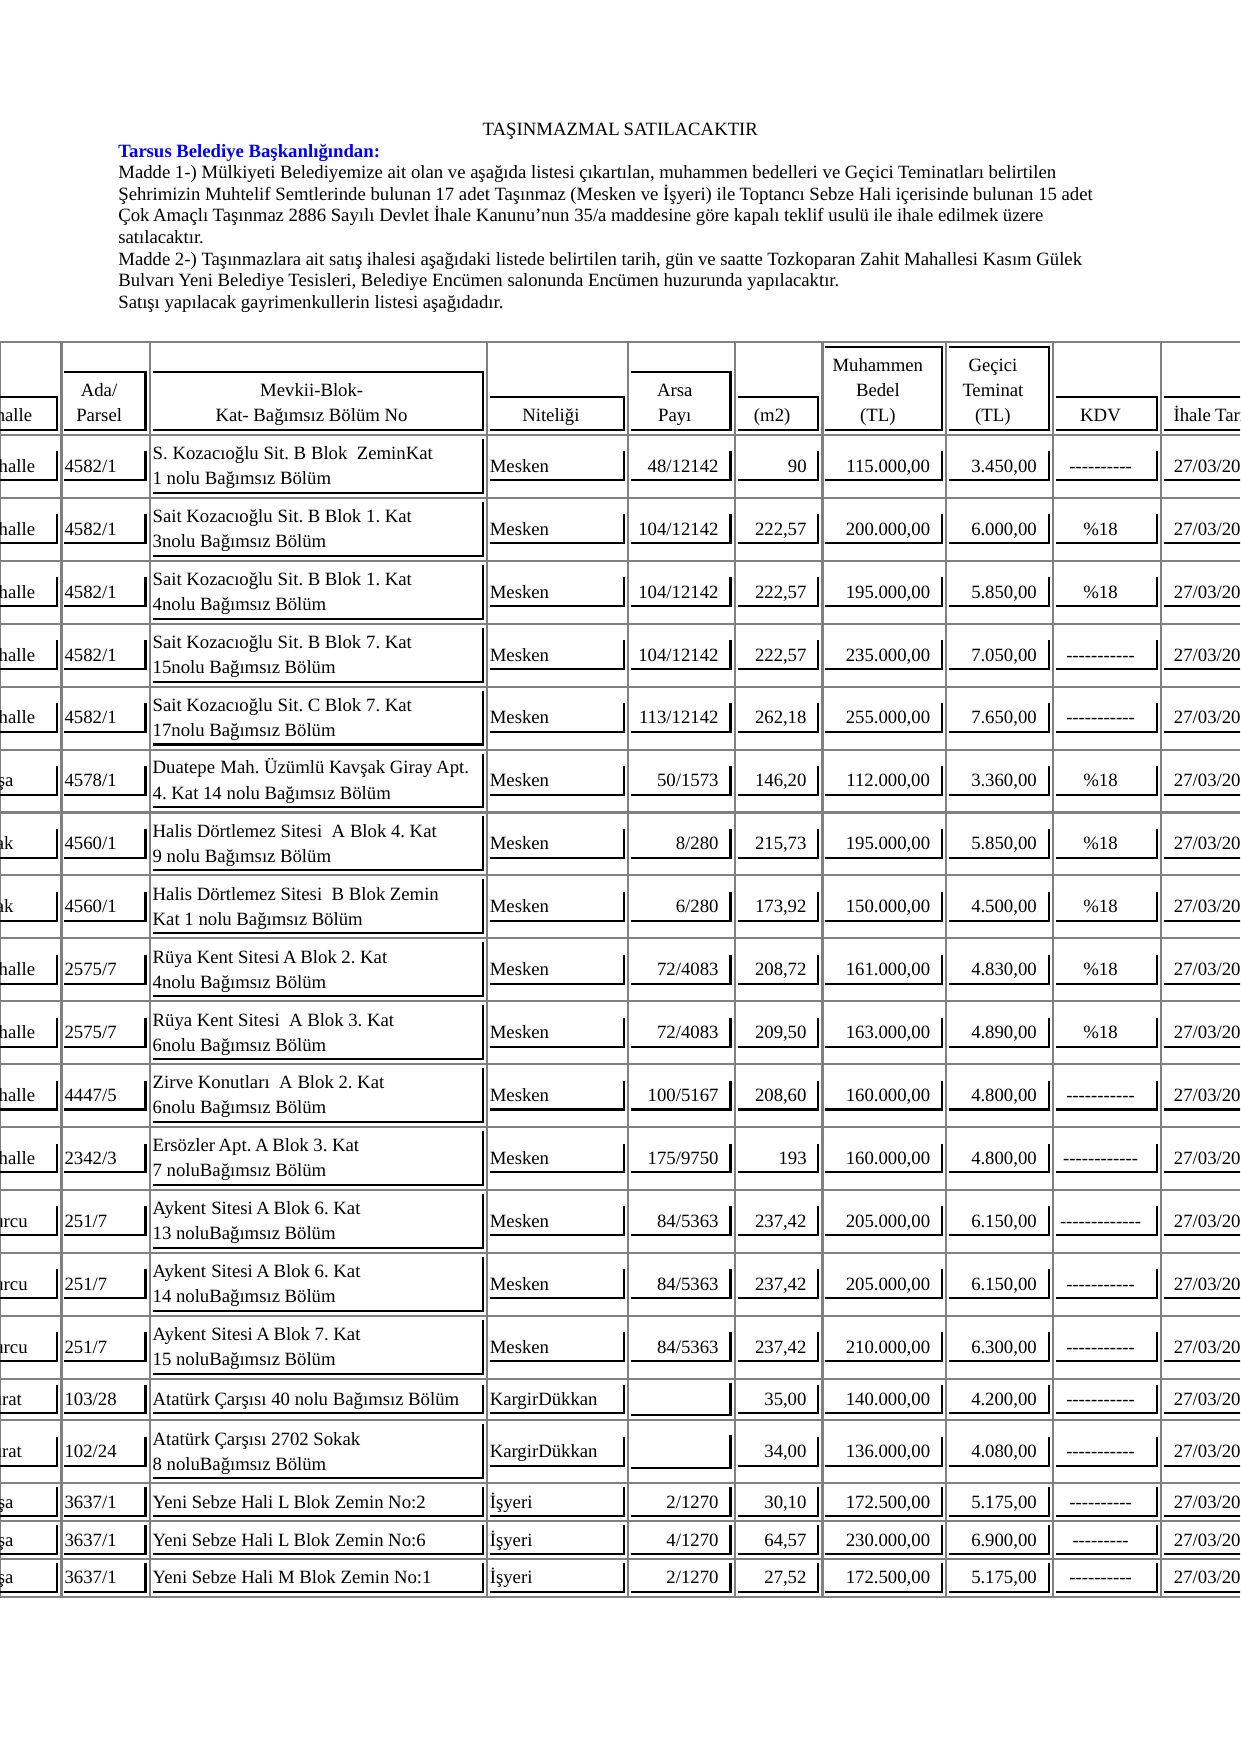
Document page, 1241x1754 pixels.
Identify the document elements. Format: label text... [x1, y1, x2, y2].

table_cell Mesken [488, 1002, 627, 1063]
table_cell Mesken [488, 1065, 627, 1126]
table_cell 50/1573 [629, 751, 734, 811]
table_cell 237,42 [736, 1191, 821, 1252]
table_cell 200.000,00 [824, 499, 945, 560]
table_cell Sait Kozacıoğlu Sit. B Blok 1. Kat 3nolu Bağımsız Bölüm [151, 499, 486, 560]
table_cell 27/03/2013 [1162, 562, 1240, 623]
table_cell 4.830,00 [947, 939, 1052, 1000]
table_cell Y.Mahalle [1, 1002, 60, 1063]
table_cell [629, 1380, 734, 1419]
table_cell %18 [1054, 814, 1160, 874]
table_cell 27/03/2013 [1162, 1254, 1240, 1315]
table_cell 4447/5 [63, 1065, 149, 1126]
table_cell 84/5363 [629, 1254, 734, 1315]
table_cell 209,50 [736, 1002, 821, 1063]
table_cell M.Paşa [1, 1560, 60, 1596]
table_cell 163.000,00 [824, 1002, 945, 1063]
table_cell 4.890,00 [947, 1002, 1052, 1063]
table_cell 27/03/2013 [1162, 1317, 1240, 1378]
table_cell Y.Mahalle [1, 1065, 60, 1126]
table_cell %18 [1054, 939, 1160, 1000]
table_cell 222,57 [736, 562, 821, 623]
table_cell 172.500,00 [824, 1560, 945, 1596]
table_cell 27/03/2013 [1162, 1380, 1240, 1419]
table_cell 27/03/2013 [1162, 499, 1240, 560]
table_cell Atatürk Çarşısı 2702 Sokak 8 noluBağımsız Bölüm [151, 1421, 486, 1482]
table_cell 210.000,00 [824, 1317, 945, 1378]
table_cell Mesken [488, 939, 627, 1000]
table_cell 150.000,00 [824, 876, 945, 937]
table_cell İşyeri [488, 1560, 627, 1596]
table_cell 27/03/2013 [1162, 939, 1240, 1000]
table_header Mahalle [1, 398, 56, 429]
table_cell 237,42 [736, 1317, 821, 1378]
table_cell Y.Mahalle [1, 436, 60, 497]
text Madde 1-) Mülkiyeti Belediyemize ait olan ve aşağıda listesi çıkartılan, muhammen bedelleri ve Geçici Teminatları belirtilen Şehrimizin Muhtelif Semtlerinde bulunan 17 adet Taşınmaz (Mesken ve İşyeri) ile Toptancı Sebze Hali içerisinde bulunan 15 adet Çok Amaçlı Taşınmaz 2886 Sayılı Devlet İhale Kanunu’nun 35/a maddesine göre kapalı teklif usulü ile ihale edilmek üzere satılacaktır. [118, 161, 1122, 247]
table_cell 27/03/2013 [1162, 751, 1240, 811]
text Madde 2-) Taşınmazlara ait satış ihalesi aşağıdaki listede belirtilen tarih, gün ve saatte Tozkoparan Zahit Mahallesi Kasım Gülek Bulvarı Yeni Belediye Tesisleri, Belediye Encümen salonunda Encümen huzurunda yapılacaktır. [118, 247, 1122, 291]
table_cell 237,42 [736, 1254, 821, 1315]
table_cell 27/03/2013 [1162, 1560, 1240, 1596]
table_cell 2/1270 [629, 1484, 734, 1520]
table_cell 84/5363 [629, 1191, 734, 1252]
table_cell 27/03/2013 [1162, 1128, 1240, 1189]
table_cell 205.000,00 [824, 1191, 945, 1252]
table_cell 175/9750 [629, 1128, 734, 1189]
table_cell Mesken [488, 751, 627, 811]
table_cell K.Murat [1, 1421, 60, 1482]
table_cell 172.500,00 [824, 1484, 945, 1520]
table_cell Mesken [488, 1191, 627, 1252]
table_cell Yeni Sebze Hali M Blok Zemin No:1 [151, 1560, 486, 1596]
table_cell 262,18 [736, 688, 821, 748]
table_cell ----------- [1054, 688, 1160, 748]
table_header Geçici Teminat (TL) [947, 343, 1052, 434]
table_cell 7.650,00 [947, 688, 1052, 748]
table_cell Kalburcu [1, 1317, 60, 1378]
table_header Niteliği [488, 343, 627, 434]
table_cell Y.Mahalle [1, 499, 60, 560]
table_cell 72/4083 [629, 1002, 734, 1063]
table_cell ----------- [1054, 1421, 1160, 1482]
table_cell 48/12142 [629, 436, 734, 497]
table_cell Aykent Sitesi A Blok 7. Kat 15 noluBağımsız Bölüm [151, 1317, 486, 1378]
table_cell 4.800,00 [947, 1128, 1052, 1189]
table_cell Halis Dörtlemez Sitesi B Blok Zemin Kat 1 nolu Bağımsız Bölüm [151, 876, 486, 937]
table_cell Y.Mahalle [1, 562, 60, 623]
table_cell Rüya Kent Sitesi A Blok 3. Kat 6nolu Bağımsız Bölüm [151, 1002, 486, 1063]
table_cell %18 [1054, 876, 1160, 937]
table_cell 100/5167 [629, 1065, 734, 1126]
table_cell 4582/1 [63, 625, 149, 686]
table_cell 4582/1 [63, 499, 149, 560]
table_cell 6.300,00 [947, 1317, 1052, 1378]
table_cell K.Murat [1, 1380, 60, 1419]
table_cell 102/24 [63, 1421, 149, 1482]
table_cell 251/7 [63, 1317, 149, 1378]
text Satışı yapılacak gayrimenkullerin listesi aşağıdadır. [118, 291, 1122, 312]
text TAŞINMAZMAL SATILACAKTIR [118, 118, 1122, 140]
table_cell 4560/1 [63, 876, 149, 937]
table_cell %18 [1054, 751, 1160, 811]
table_cell 6.900,00 [947, 1522, 1052, 1558]
table_cell 113/12142 [629, 688, 734, 748]
table_cell Y.Mahalle [1, 625, 60, 686]
table_header Mevkii-Blok- Kat- Bağımsız Bölüm No [151, 343, 486, 434]
table_cell KargirDükkan [488, 1421, 627, 1482]
table_cell 160.000,00 [824, 1065, 945, 1126]
table_cell Mesken [488, 1317, 627, 1378]
table_cell Mesken [488, 688, 627, 748]
table_cell 208,72 [736, 939, 821, 1000]
table_cell 5.850,00 [947, 562, 1052, 623]
table_cell 27/03/2013 [1162, 876, 1240, 937]
table_cell M.Paşa [1, 1484, 60, 1520]
table_cell Sait Kozacıoğlu Sit. B Blok 1. Kat 4nolu Bağımsız Bölüm [151, 562, 486, 623]
table_cell 4.800,00 [947, 1065, 1052, 1126]
table_cell 27/03/2013 [1162, 814, 1240, 874]
table_cell 2575/7 [63, 1002, 149, 1063]
table_cell ----------- [1054, 1065, 1160, 1126]
table_cell Sait Kozacıoğlu Sit. C Blok 7. Kat 17nolu Bağımsız Bölüm [151, 688, 486, 748]
table_cell 222,57 [736, 625, 821, 686]
table_cell 27/03/2013 [1162, 436, 1240, 497]
table_cell ------------- [1054, 1191, 1160, 1252]
table_cell 72/4083 [629, 939, 734, 1000]
table_cell 6/280 [629, 876, 734, 937]
table_cell 4578/1 [63, 751, 149, 811]
table_cell 115.000,00 [824, 436, 945, 497]
table_cell ----------- [1054, 625, 1160, 686]
table_header KDV [1054, 343, 1160, 434]
table_header Arsa Payı [629, 343, 734, 434]
table_cell 235.000,00 [824, 625, 945, 686]
table_cell 193 [736, 1128, 821, 1189]
table_cell Mesken [488, 876, 627, 937]
table_header İhale Tarihi [1162, 343, 1240, 434]
table_cell 5.850,00 [947, 814, 1052, 874]
table_cell 27/03/2013 [1162, 1065, 1240, 1126]
table_cell Kalburcu [1, 1254, 60, 1315]
table_cell Zirve Konutları A Blok 2. Kat 6nolu Bağımsız Bölüm [151, 1065, 486, 1126]
table_cell 140.000,00 [824, 1380, 945, 1419]
table_cell %18 [1054, 562, 1160, 623]
table_cell Duatepe Mah. Üzümlü Kavşak Giray Apt. 4. Kat 14 nolu Bağımsız Bölüm [151, 751, 486, 811]
table_header Muhammen Bedel (TL) [824, 343, 945, 434]
table_cell Ş.İshak [1, 876, 60, 937]
table_cell 160.000,00 [824, 1128, 945, 1189]
table_cell M.Paşa [1, 751, 60, 811]
table_cell 222,57 [736, 499, 821, 560]
table_cell 4582/1 [63, 436, 149, 497]
table_cell 6.000,00 [947, 499, 1052, 560]
table_cell 8/280 [629, 814, 734, 874]
table_cell 3637/1 [63, 1522, 149, 1558]
table_cell 4/1270 [629, 1522, 734, 1558]
table_cell 34,00 [736, 1421, 821, 1482]
table_cell Mesken [488, 499, 627, 560]
table_cell 173,92 [736, 876, 821, 937]
table_cell Aykent Sitesi A Blok 6. Kat 14 noluBağımsız Bölüm [151, 1254, 486, 1315]
text Tarsus Belediye Başkanlığından: [118, 140, 1122, 161]
table_cell %18 [1054, 499, 1160, 560]
table_cell 27/03/2013 [1162, 688, 1240, 748]
table_cell 104/12142 [629, 625, 734, 686]
table_cell Rüya Kent Sitesi A Blok 2. Kat 4nolu Bağımsız Bölüm [151, 939, 486, 1000]
table_cell 35,00 [736, 1380, 821, 1419]
table_cell Y.Mahalle [1, 688, 60, 748]
table_cell 195.000,00 [824, 562, 945, 623]
table_cell 30,10 [736, 1484, 821, 1520]
table_cell KargirDükkan [488, 1380, 627, 1419]
table_cell M.Paşa [1, 1522, 60, 1558]
table_header Mahalle [1, 343, 60, 434]
table_cell Halis Dörtlemez Sitesi A Blok 4. Kat 9 nolu Bağımsız Bölüm [151, 814, 486, 874]
table_cell 84/5363 [629, 1317, 734, 1378]
table_cell 104/12142 [629, 499, 734, 560]
table_cell 146,20 [736, 751, 821, 811]
table_cell Yeni Sebze Hali L Blok Zemin No:6 [151, 1522, 486, 1558]
table_cell 4.080,00 [947, 1421, 1052, 1482]
table_cell 27/03/2013 [1162, 1522, 1240, 1558]
table_cell 6.150,00 [947, 1191, 1052, 1252]
table_cell İşyeri [488, 1484, 627, 1520]
table_cell 27/03/2013 [1162, 1421, 1240, 1482]
table_cell 136.000,00 [824, 1421, 945, 1482]
table_cell [629, 1421, 734, 1482]
table_cell 230.000,00 [824, 1522, 945, 1558]
table_cell ------------ [1054, 1128, 1160, 1189]
table_cell Kalburcu [1, 1191, 60, 1252]
table_cell 251/7 [63, 1191, 149, 1252]
table_cell Mesken [488, 436, 627, 497]
table_cell 4582/1 [63, 562, 149, 623]
table_cell 6.150,00 [947, 1254, 1052, 1315]
table_cell 112.000,00 [824, 751, 945, 811]
table_cell Mesken [488, 1128, 627, 1189]
table_cell Aykent Sitesi A Blok 6. Kat 13 noluBağımsız Bölüm [151, 1191, 486, 1252]
table_cell 27/03/2013 [1162, 1002, 1240, 1063]
table_cell Atatürk Çarşısı 40 nolu Bağımsız Bölüm [151, 1380, 486, 1419]
table_cell 5.175,00 [947, 1484, 1052, 1520]
table_cell 3637/1 [63, 1560, 149, 1596]
table_cell Y.Mahalle [1, 1128, 60, 1189]
table_cell ----------- [1054, 1254, 1160, 1315]
table_cell Mesken [488, 625, 627, 686]
table_cell 4582/1 [63, 688, 149, 748]
table_cell 27/03/2013 [1162, 625, 1240, 686]
table_cell 215,73 [736, 814, 821, 874]
table_cell Yeni Sebze Hali L Blok Zemin No:2 [151, 1484, 486, 1520]
table_cell 208,60 [736, 1065, 821, 1126]
table_cell 161.000,00 [824, 939, 945, 1000]
table_cell 2342/3 [63, 1128, 149, 1189]
table_header Ada/ Parsel [63, 343, 149, 434]
table_cell Mesken [488, 814, 627, 874]
table_cell Mesken [488, 562, 627, 623]
table_cell 103/28 [63, 1380, 149, 1419]
table_cell 4.500,00 [947, 876, 1052, 937]
table_cell Y.Mahalle [1, 939, 60, 1000]
table_cell --------- [1054, 1522, 1160, 1558]
table_cell 3.450,00 [947, 436, 1052, 497]
table_cell 2575/7 [63, 939, 149, 1000]
table_cell 27/03/2013 [1162, 1191, 1240, 1252]
table_cell 255.000,00 [824, 688, 945, 748]
table_cell 2/1270 [629, 1560, 734, 1596]
table_cell S. Kozacıoğlu Sit. B Blok ZeminKat 1 nolu Bağımsız Bölüm [151, 436, 486, 497]
table_cell 251/7 [63, 1254, 149, 1315]
table_cell 104/12142 [629, 562, 734, 623]
table_cell Mesken [488, 1254, 627, 1315]
table_cell 4560/1 [63, 814, 149, 874]
table_cell Ş.İshak [1, 814, 60, 874]
table_header (m2) [736, 343, 821, 434]
table_cell 4.200,00 [947, 1380, 1052, 1419]
table_cell Ersözler Apt. A Blok 3. Kat 7 noluBağımsız Bölüm [151, 1128, 486, 1189]
table_cell %18 [1054, 1002, 1160, 1063]
table_cell ---------- [1054, 1560, 1160, 1596]
table_cell 27/03/2013 [1162, 1484, 1240, 1520]
table_cell 90 [736, 436, 821, 497]
table_cell 5.175,00 [947, 1560, 1052, 1596]
table_cell ---------- [1054, 436, 1160, 497]
table_cell ---------- [1054, 1484, 1160, 1520]
table_cell ----------- [1054, 1380, 1160, 1419]
table_cell 3.360,00 [947, 751, 1052, 811]
table_cell 27,52 [736, 1560, 821, 1596]
table_cell 7.050,00 [947, 625, 1052, 686]
table_cell Sait Kozacıoğlu Sit. B Blok 7. Kat 15nolu Bağımsız Bölüm [151, 625, 486, 686]
table_cell ----------- [1054, 1317, 1160, 1378]
table_cell 64,57 [736, 1522, 821, 1558]
table_cell 195.000,00 [824, 814, 945, 874]
table_cell İşyeri [488, 1522, 627, 1558]
table_cell 205.000,00 [824, 1254, 945, 1315]
table_cell 3637/1 [63, 1484, 149, 1520]
